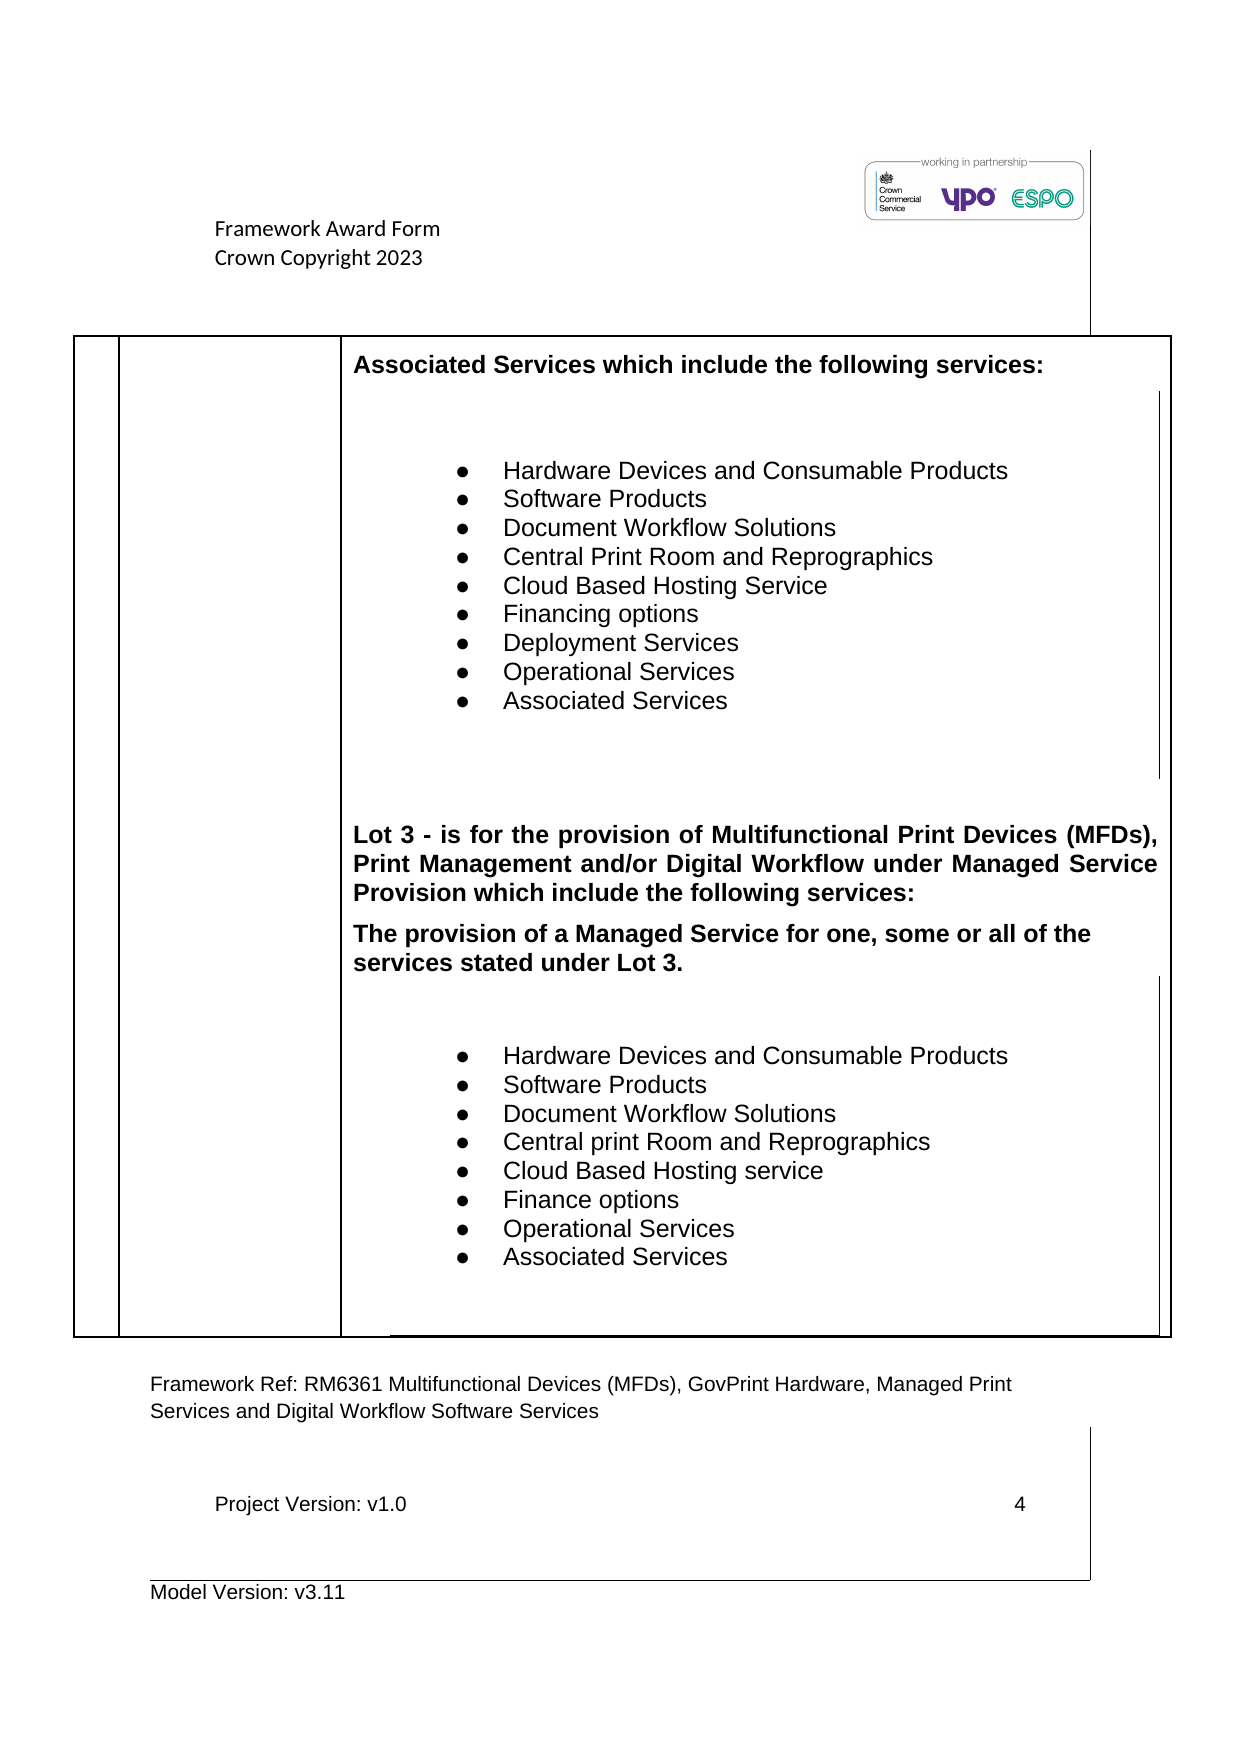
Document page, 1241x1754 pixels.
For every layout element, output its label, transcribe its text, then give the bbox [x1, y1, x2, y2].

table_cell Deliverables [120, 337, 340, 1336]
table_cell [75, 337, 118, 1336]
table_cell Associated Services which include the following services: Hardware Devices and Consumable Products Software Products Document Workflow Solutions Central Print Room and Reprographics Cloud Based Hosting Service Financing options Deployment Services Operational Services Associated Services Lot 3 - is for the provision of Multifunctional Print Devices (MFDs), Print Management and/or Digital Workflow under Managed Service Provision which include the following services: The provision of a Managed Service for one, some or all of the services stated under Lot 3. Hardware Devices and Consumable Products Software Products Document Workflow Solutions Central print Room and Reprographics Cloud Based Hosting service Finance options Operational Services Associated Services [342, 337, 1170, 1336]
